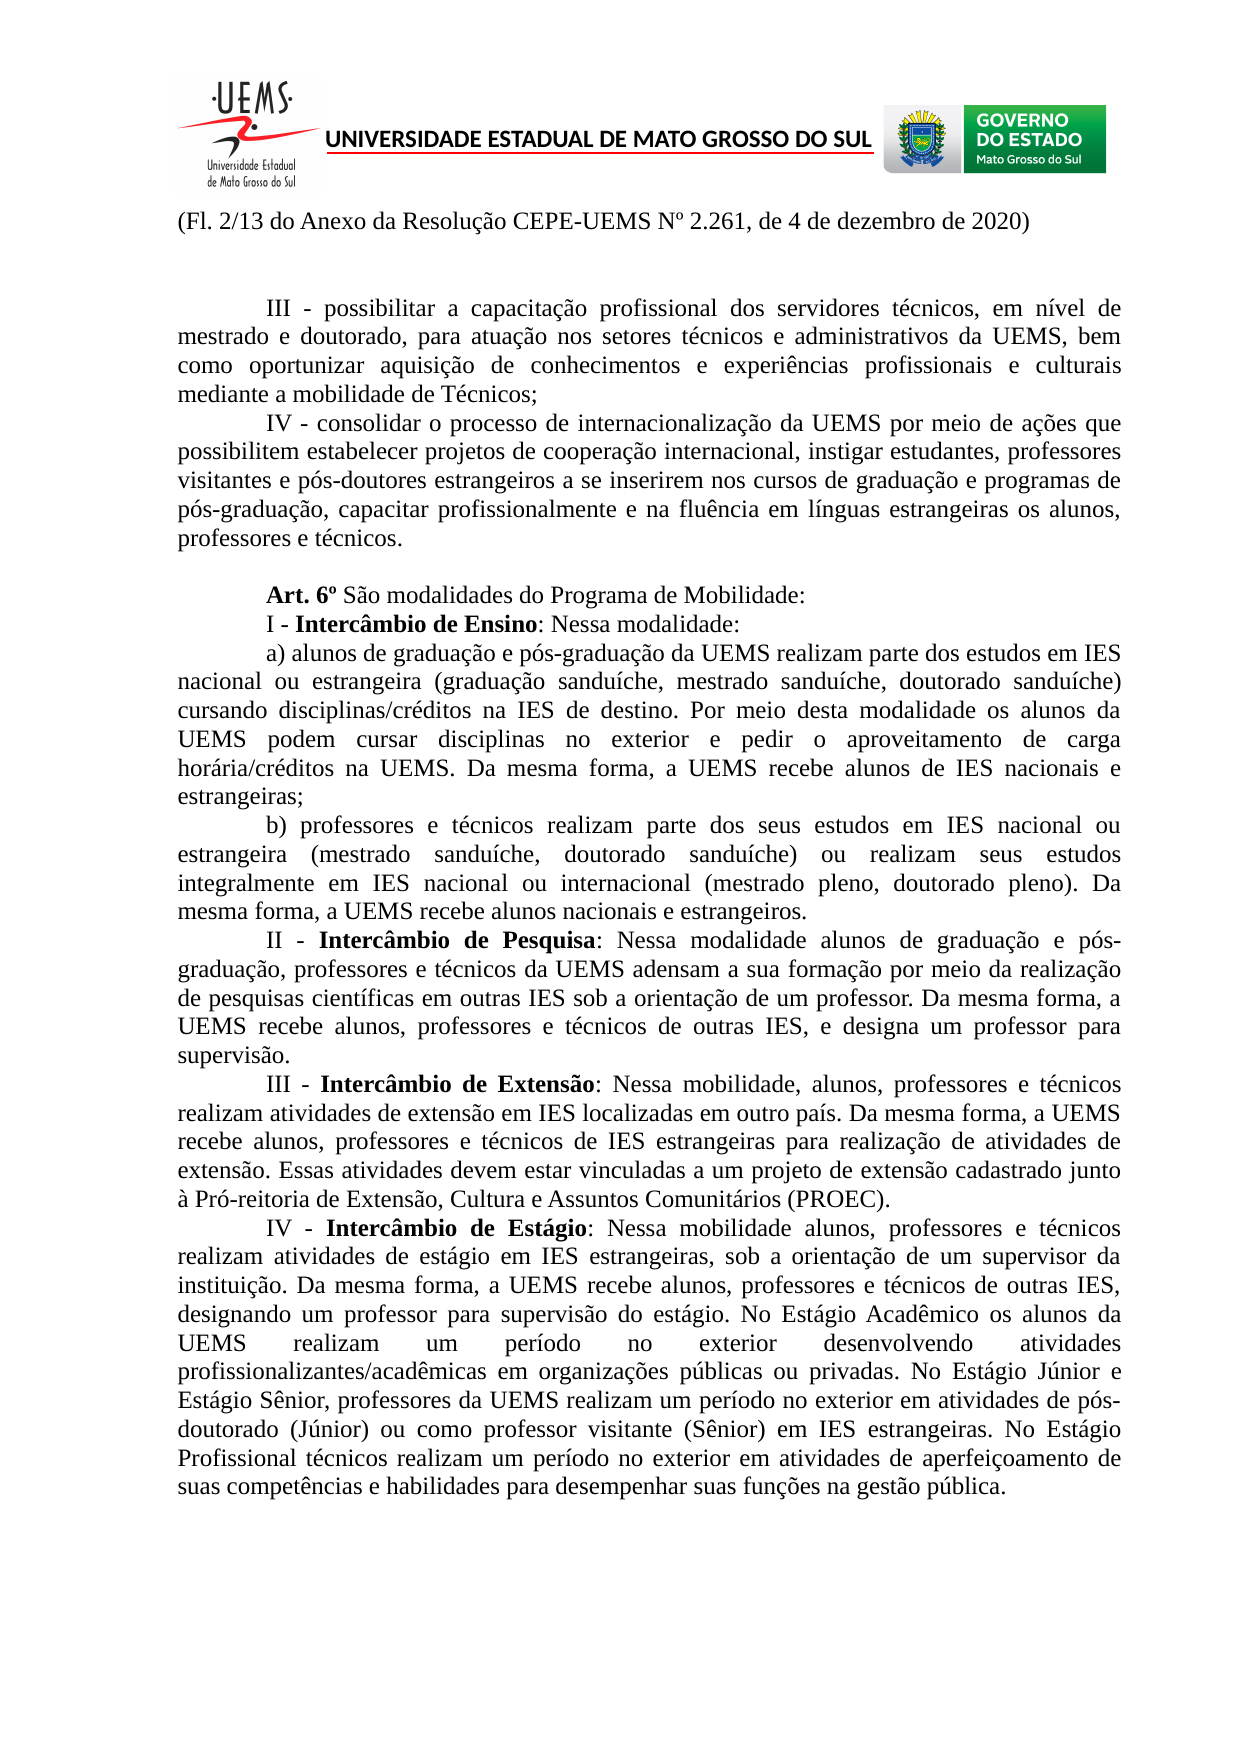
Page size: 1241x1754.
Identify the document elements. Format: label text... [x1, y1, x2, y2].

text III - possibilitar a capacitação profissional dos servidores técnicos, em nível de mestrado e doutorado, para atuação nos setores técnicos e administrativos da UEMS, bem como oportunizar aquisição de conhecimentos e experiências profissionais e culturais mediante a mobilidade de Técnicos; [177, 293, 1122, 408]
text b) professores e técnicos realizam parte dos seus estudos em IES nacional ou estrangeira (mestrado sanduíche, doutorado sanduíche) ou realizam seus estudos integralmente em IES nacional ou internacional (mestrado pleno, doutorado pleno). Da mesma forma, a UEMS recebe alunos nacionais e estrangeiros. [177, 810, 1122, 925]
text III - Intercâmbio de Extensão: Nessa mobilidade, alunos, professores e técnicos realizam atividades de extensão em IES localizadas em outro país. Da mesma forma, a UEMS recebe alunos, professores e técnicos de IES estrangeiras para realização de atividades de extensão. Essas atividades devem estar vinculadas a um projeto de extensão cadastrado junto à Pró-reitoria de Extensão, Cultura e Assuntos Comunitários (PROEC). [177, 1069, 1122, 1213]
text Art. 6º São modalidades do Programa de Mobilidade: [177, 580, 1122, 609]
text II - Intercâmbio de Pesquisa: Nessa modalidade alunos de graduação e pós-graduação, professores e técnicos da UEMS adensam a sua formação por meio da realização de pesquisas científicas em outras IES sob a orientação de um professor. Da mesma forma, a UEMS recebe alunos, professores e técnicos de outras IES, e designa um professor para supervisão. [177, 925, 1122, 1069]
text (Fl. 2/13 do Anexo da Resolução CEPE-UEMS Nº 2.261, de 4 de dezembro de 2020) [177, 206, 1122, 235]
text I - Intercâmbio de Ensino: Nessa modalidade: [177, 609, 1122, 638]
text IV - Intercâmbio de Estágio: Nessa mobilidade alunos, professores e técnicos realizam atividades de estágio em IES estrangeiras, sob a orientação de um supervisor da instituição. Da mesma forma, a UEMS recebe alunos, professores e técnicos de outras IES, designando um professor para supervisão do estágio. No Estágio Acadêmico os alunos da UEMS realizam um período no exterior desenvolvendo atividades profissionalizantes/acadêmicas em organizações públicas ou privadas. No Estágio Júnior e Estágio Sênior, professores da UEMS realizam um período no exterior em atividades de pós-doutorado (Júnior) ou como professor visitante (Sênior) em IES estrangeiras. No Estágio Profissional técnicos realizam um período no exterior em atividades de aperfeiçoamento de suas competências e habilidades para desempenhar suas funções na gestão pública. [177, 1213, 1122, 1500]
text a) alunos de graduação e pós-graduação da UEMS realizam parte dos estudos em IES nacional ou estrangeira (graduação sanduíche, mestrado sanduíche, doutorado sanduíche) cursando disciplinas/créditos na IES de destino. Por meio desta modalidade os alunos da UEMS podem cursar disciplinas no exterior e pedir o aproveitamento de carga horária/créditos na UEMS. Da mesma forma, a UEMS recebe alunos de IES nacionais e estrangeiras; [177, 638, 1122, 810]
text IV - consolidar o processo de internacionalização da UEMS por meio de ações que possibilitem estabelecer projetos de cooperação internacional, instigar estudantes, professores visitantes e pós-doutores estrangeiros a se inserirem nos cursos de graduação e programas de pós-graduação, capacitar profissionalmente e na fluência em línguas estrangeiras os alunos, professores e técnicos. [177, 408, 1122, 551]
